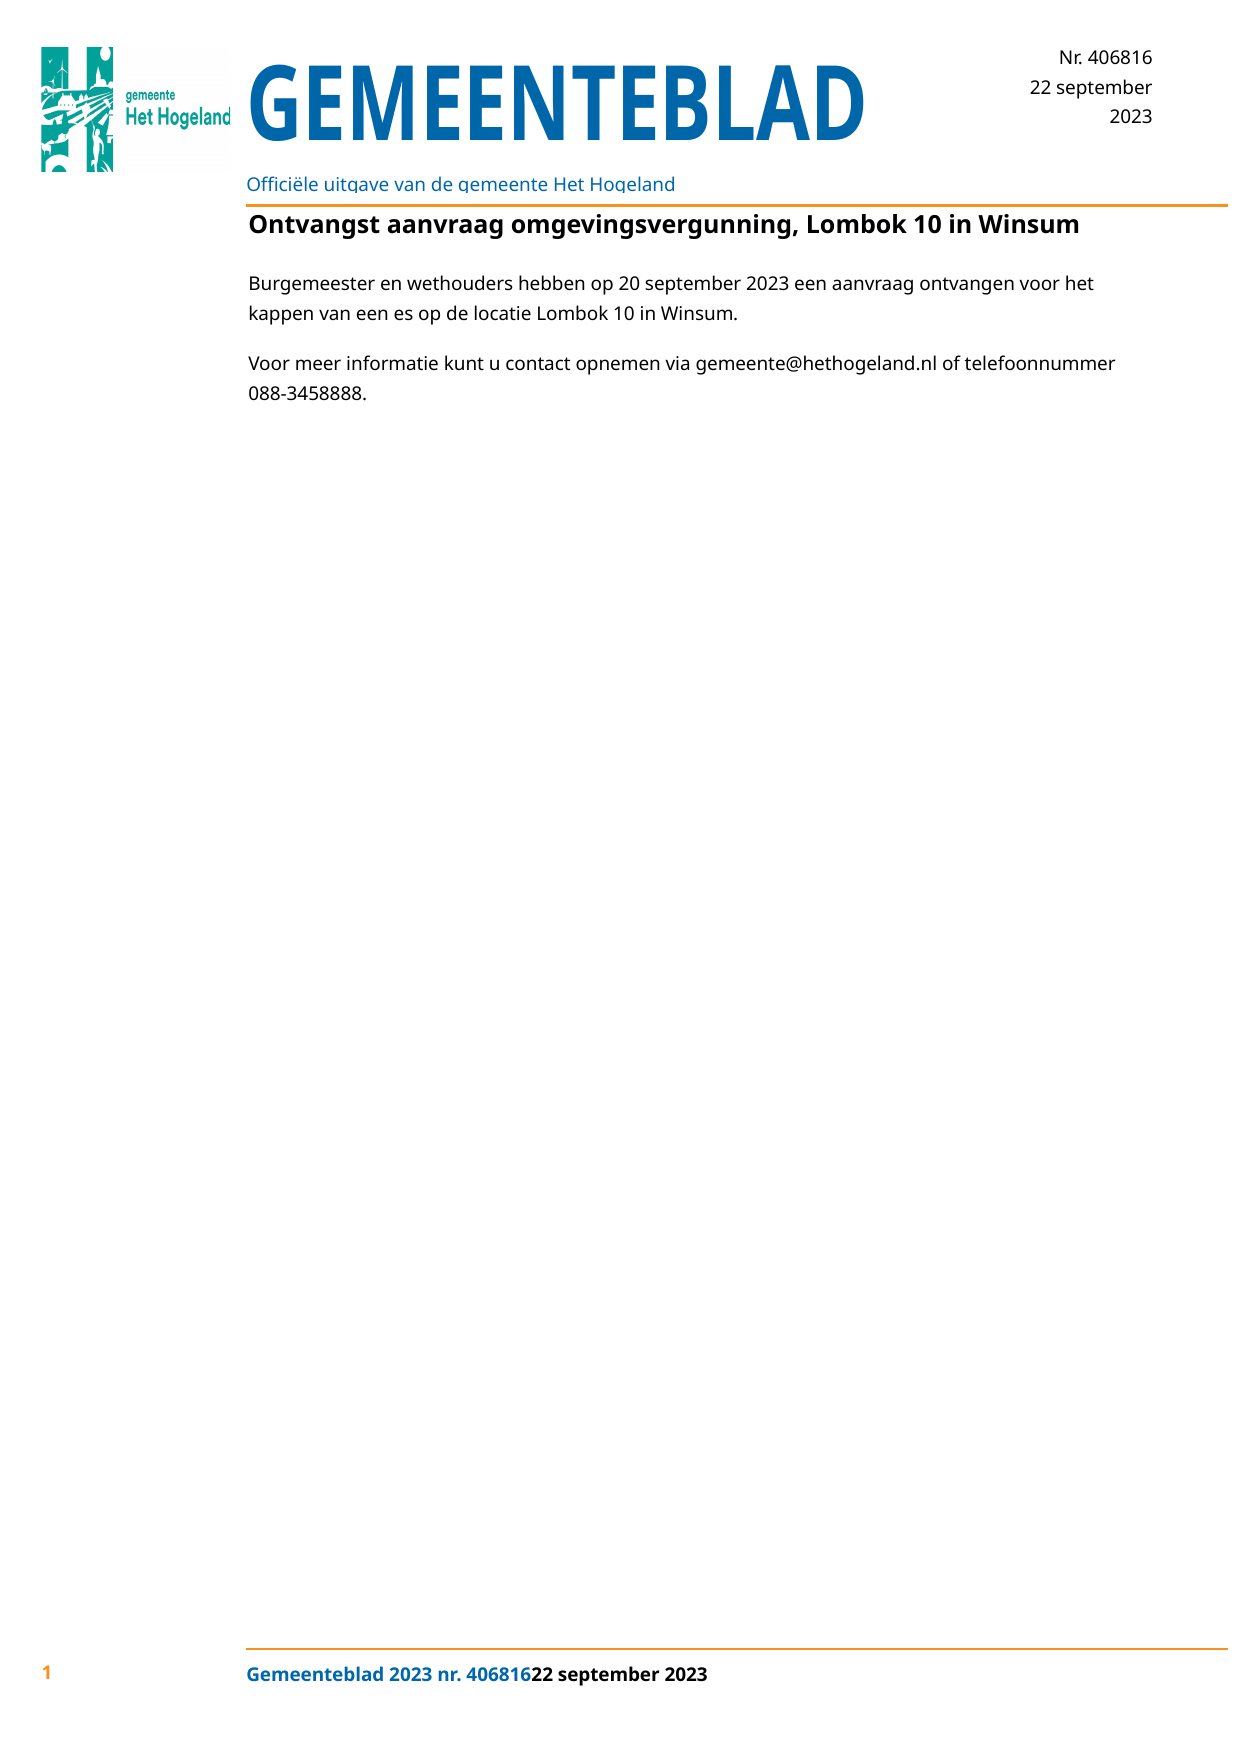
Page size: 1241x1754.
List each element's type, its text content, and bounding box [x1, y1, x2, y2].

text Voor meer informatie kunt u contact opnemen via gemeente@hethogeland.nl of telefoonnummer 088-3458888. [248, 350, 1152, 406]
picture [41, 47, 231, 172]
text Burgemeester en wethouders hebben op 20 september 2023 een aanvraag ontvangen voor het kappen van een es op de locatie Lombok 10 in Winsum. [248, 270, 1152, 326]
text Ontvangst aanvraag omgevingsvergunning, Lombok 10 in Winsum [248, 207, 1152, 241]
